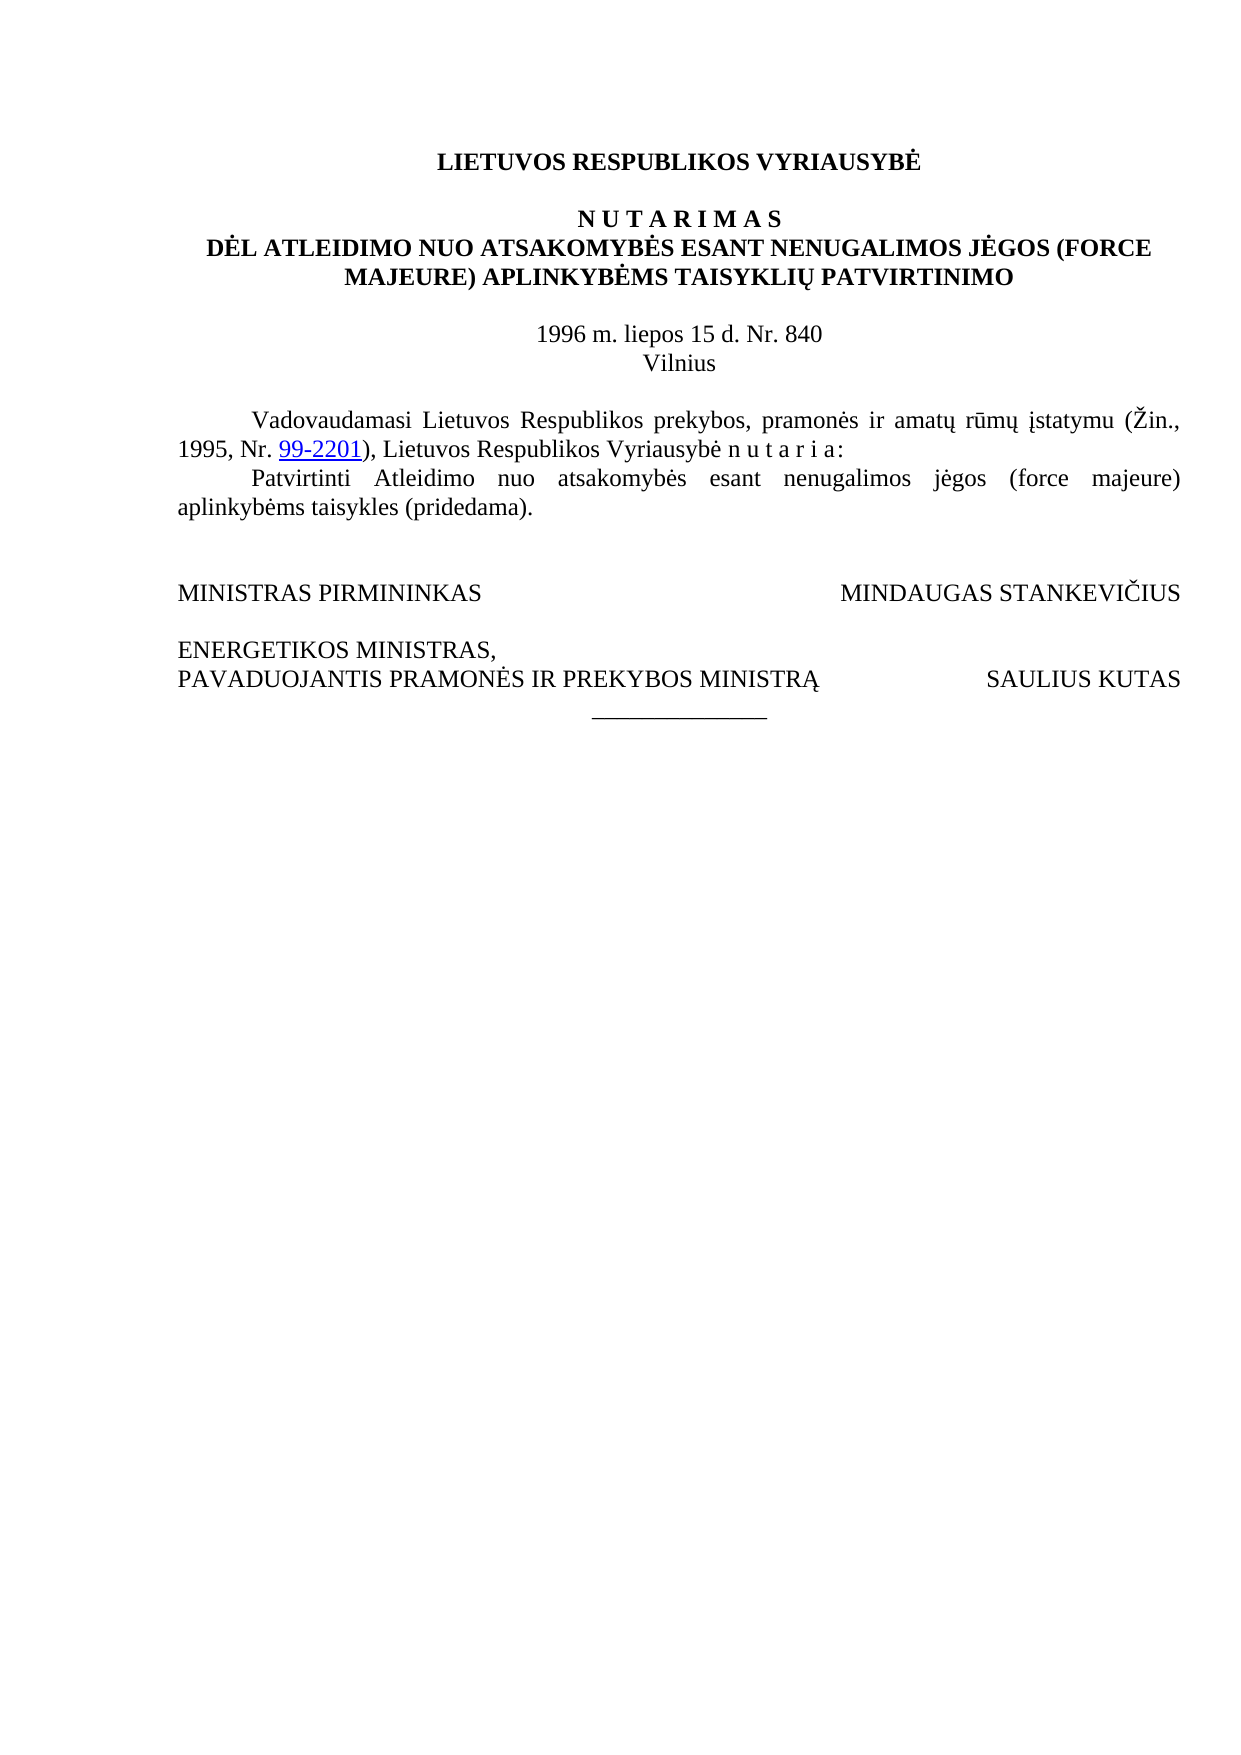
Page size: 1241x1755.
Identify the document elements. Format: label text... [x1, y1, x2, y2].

text N U T A R I M A S [177, 204, 1181, 233]
text Patvirtinti Atleidimo nuo atsakomybės esant nenugalimos jėgos (force majeure) aplinkybėms taisykles (pridedama). [177, 463, 1181, 521]
text DĖL ATLEIDIMO NUO ATSAKOMYBĖS ESANT NENUGALIMOS JĖGOS (FORCE MAJEURE) APLINKYBĖMS TAISYKLIŲ PATVIRTINIMO [177, 233, 1181, 291]
text PAVADUOJANTIS PRAMONĖS IR PREKYBOS MINISTRĄ SAULIUS KUTAS [177, 664, 1181, 693]
text 1996 m. liepos 15 d. Nr. 840 [177, 319, 1181, 348]
text ______________ [177, 693, 1181, 722]
text ENERGETIKOS MINISTRAS, [177, 636, 1181, 664]
text Vilnius [177, 348, 1181, 377]
text MINISTRAS PIRMININKAS MINDAUGAS STANKEVIČIUS [177, 578, 1181, 607]
text LIETUVOS RESPUBLIKOS VYRIAUSYBĖ [177, 147, 1181, 176]
text Vadovaudamasi Lietuvos Respublikos prekybos, pramonės ir amatų rūmų įstatymu (Žin., 1995, Nr. 99-2201), Lietuvos Respublikos Vyriausybė nutaria: [177, 406, 1181, 463]
